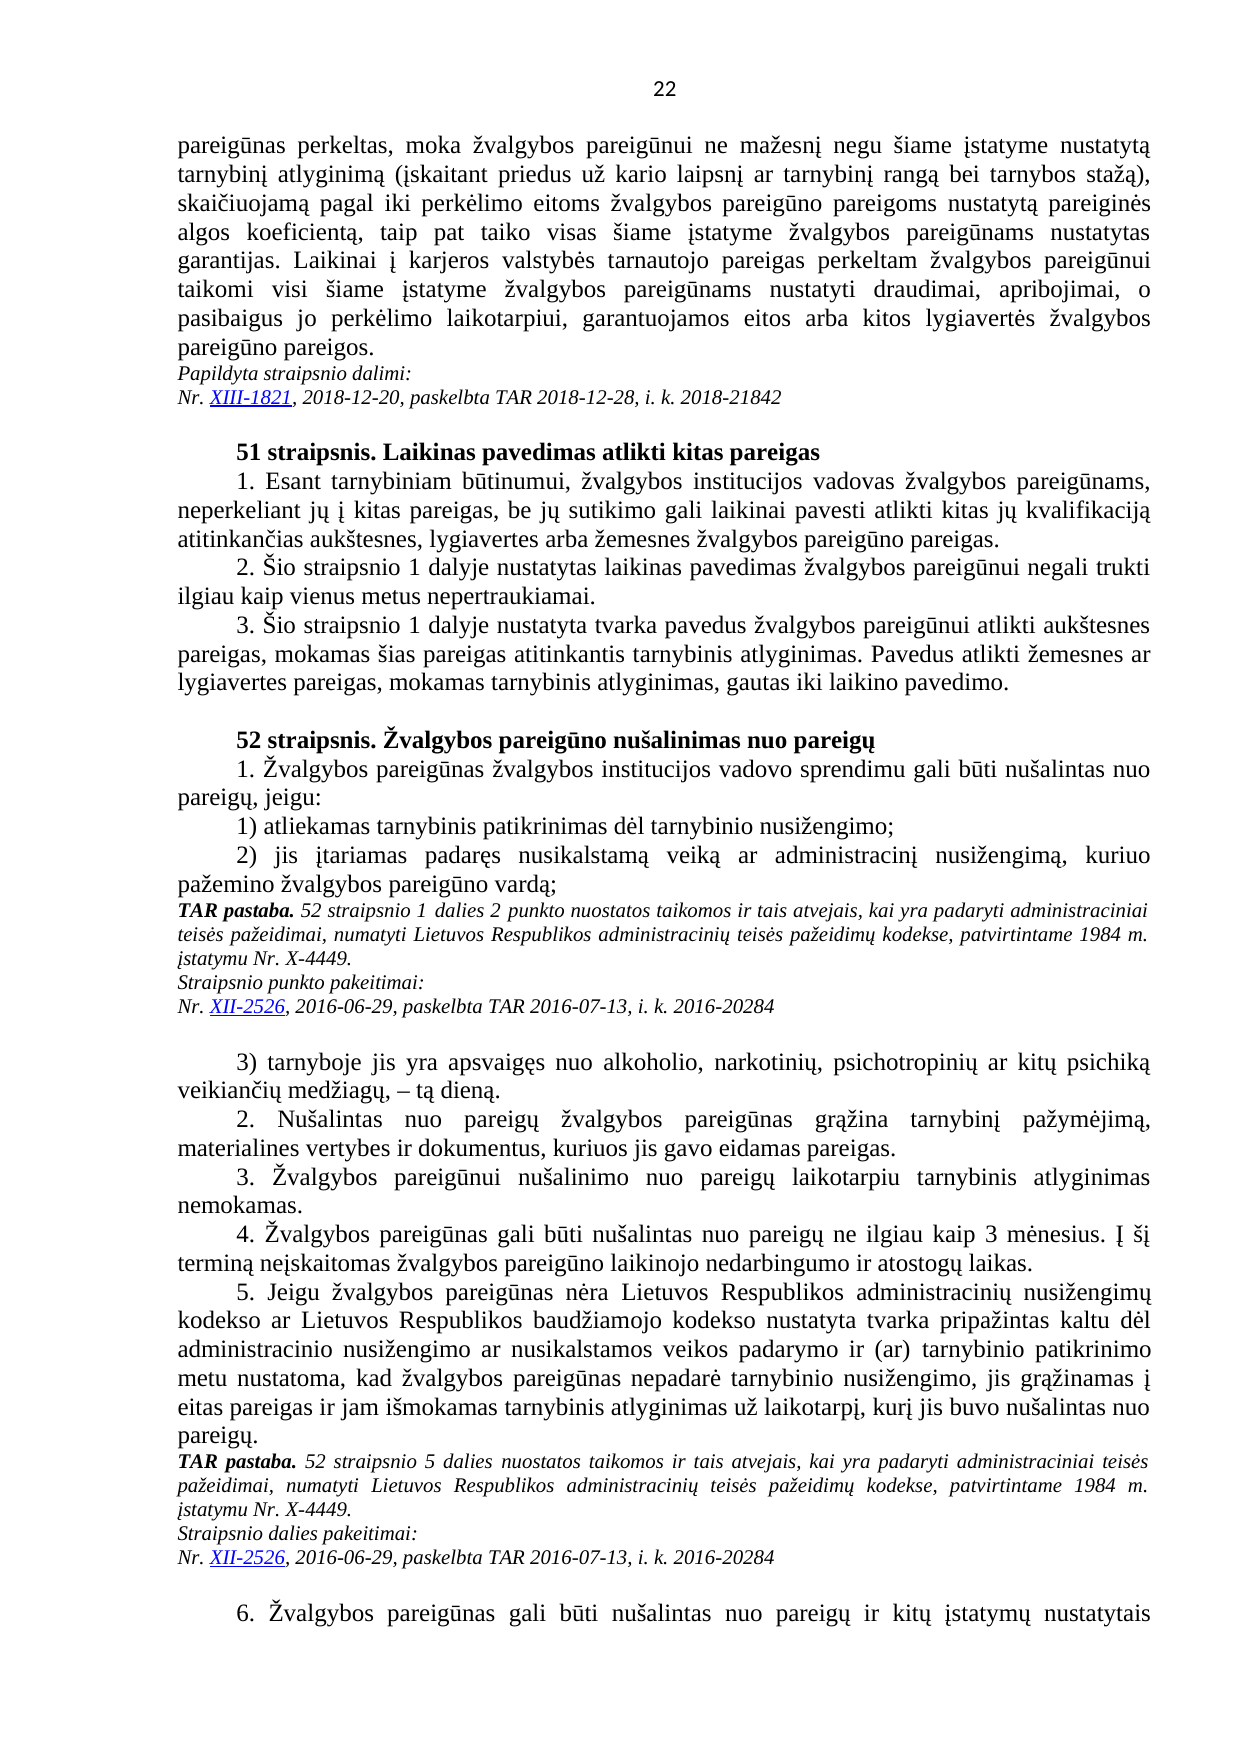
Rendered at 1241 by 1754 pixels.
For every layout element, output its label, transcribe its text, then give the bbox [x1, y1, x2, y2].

text 1. Esant tarnybiniam būtinumui, žvalgybos institucijos vadovas žvalgybos pareigūnams, neperkeliant jų į kitas pareigas, be jų sutikimo gali laikinai pavesti atlikti kitas jų kvalifikaciją atitinkančias aukštesnes, lygiavertes arba žemesnes žvalgybos pareigūno pareigas. [177, 466, 1152, 552]
text 6. Žvalgybos pareigūnas gali būti nušalintas nuo pareigų ir kitų įstatymų nustatytais [177, 1598, 1152, 1627]
text 2. Nušalintas nuo pareigų žvalgybos pareigūnas grąžina tarnybinį pažymėjimą, materialines vertybes ir dokumentus, kuriuos jis gavo eidamas pareigas. [177, 1104, 1152, 1162]
text Nr. XIII-1821, 2018-12-20, paskelbta TAR 2018-12-28, i. k. 2018-21842 [177, 385, 1152, 409]
text 2. Šio straipsnio 1 dalyje nustatytas laikinas pavedimas žvalgybos pareigūnui negali trukti ilgiau kaip vienus metus nepertraukiamai. [177, 552, 1152, 610]
text 51 straipsnis. Laikinas pavedimas atlikti kitas pareigas [177, 437, 1152, 466]
text Straipsnio dalies pakeitimai: [177, 1521, 1152, 1545]
text 3. Šio straipsnio 1 dalyje nustatyta tvarka pavedus žvalgybos pareigūnui atlikti aukštesnes pareigas, mokamas šias pareigas atitinkantis tarnybinis atlyginimas. Pavedus atlikti žemesnes ar lygiavertes pareigas, mokamas tarnybinis atlyginimas, gautas iki laikino pavedimo. [177, 610, 1152, 696]
text 1) atliekamas tarnybinis patikrinimas dėl tarnybinio nusižengimo; [177, 811, 1152, 840]
text Nr. XII-2526, 2016-06-29, paskelbta TAR 2016-07-13, i. k. 2016-20284 [177, 994, 1152, 1018]
text Straipsnio punkto pakeitimai: [177, 970, 1152, 994]
text 52 straipsnis. Žvalgybos pareigūno nušalinimas nuo pareigų [177, 725, 1152, 754]
text 3. Žvalgybos pareigūnui nušalinimo nuo pareigų laikotarpiu tarnybinis atlyginimas nemokamas. [177, 1162, 1152, 1219]
text Nr. XII-2526, 2016-06-29, paskelbta TAR 2016-07-13, i. k. 2016-20284 [177, 1545, 1152, 1569]
text 4. Žvalgybos pareigūnas gali būti nušalintas nuo pareigų ne ilgiau kaip 3 mėnesius. Į šį terminą neįskaitomas žvalgybos pareigūno laikinojo nedarbingumo ir atostogų laikas. [177, 1219, 1152, 1277]
text 3) tarnyboje jis yra apsvaigęs nuo alkoholio, narkotinių, psichotropinių ar kitų psichiką veikiančių medžiagų, – tą dieną. [177, 1047, 1152, 1104]
text Papildyta straipsnio dalimi: [177, 361, 1152, 385]
text 1. Žvalgybos pareigūnas žvalgybos institucijos vadovo sprendimu gali būti nušalintas nuo pareigų, jeigu: [177, 754, 1152, 811]
text 2) jis įtariamas padaręs nusikalstamą veiką ar administracinį nusižengimą, kuriuo pažemino žvalgybos pareigūno vardą; [177, 840, 1152, 897]
text TAR pastaba. 52 straipsnio 5 dalies nuostatos taikomos ir tais atvejais, kai yra padaryti administraciniai teisės pažeidimai, numatyti Lietuvos Respublikos administracinių teisės pažeidimų kodekse, patvirtintame 1984 m. įstatymu Nr. X-4449. [177, 1449, 1152, 1521]
text 5. Jeigu žvalgybos pareigūnas nėra Lietuvos Respublikos administracinių nusižengimų kodekso ar Lietuvos Respublikos baudžiamojo kodekso nustatyta tvarka pripažintas kaltu dėl administracinio nusižengimo ar nusikalstamos veikos padarymo ir (ar) tarnybinio patikrinimo metu nustatoma, kad žvalgybos pareigūnas nepadarė tarnybinio nusižengimo, jis grąžinamas į eitas pareigas ir jam išmokamas tarnybinis atlyginimas už laikotarpį, kurį jis buvo nušalintas nuo pareigų. [177, 1277, 1152, 1449]
text TAR pastaba. 52 straipsnio 1 dalies 2 punkto nuostatos taikomos ir tais atvejais, kai yra padaryti administraciniai teisės pažeidimai, numatyti Lietuvos Respublikos administracinių teisės pažeidimų kodekse, patvirtintame 1984 m. įstatymu Nr. X-4449. [177, 897, 1152, 970]
text pareigūnas perkeltas, moka žvalgybos pareigūnui ne mažesnį negu šiame įstatyme nustatytą tarnybinį atlyginimą (įskaitant priedus už kario laipsnį ar tarnybinį rangą bei tarnybos stažą), skaičiuojamą pagal iki perkėlimo eitoms žvalgybos pareigūno pareigoms nustatytą pareiginės algos koeficientą, taip pat taiko visas šiame įstatyme žvalgybos pareigūnams nustatytas garantijas. Laikinai į karjeros valstybės tarnautojo pareigas perkeltam žvalgybos pareigūnui taikomi visi šiame įstatyme žvalgybos pareigūnams nustatyti draudimai, apribojimai, o pasibaigus jo perkėlimo laikotarpiui, garantuojamos eitos arba kitos lygiavertės žvalgybos pareigūno pareigos. [177, 131, 1152, 361]
